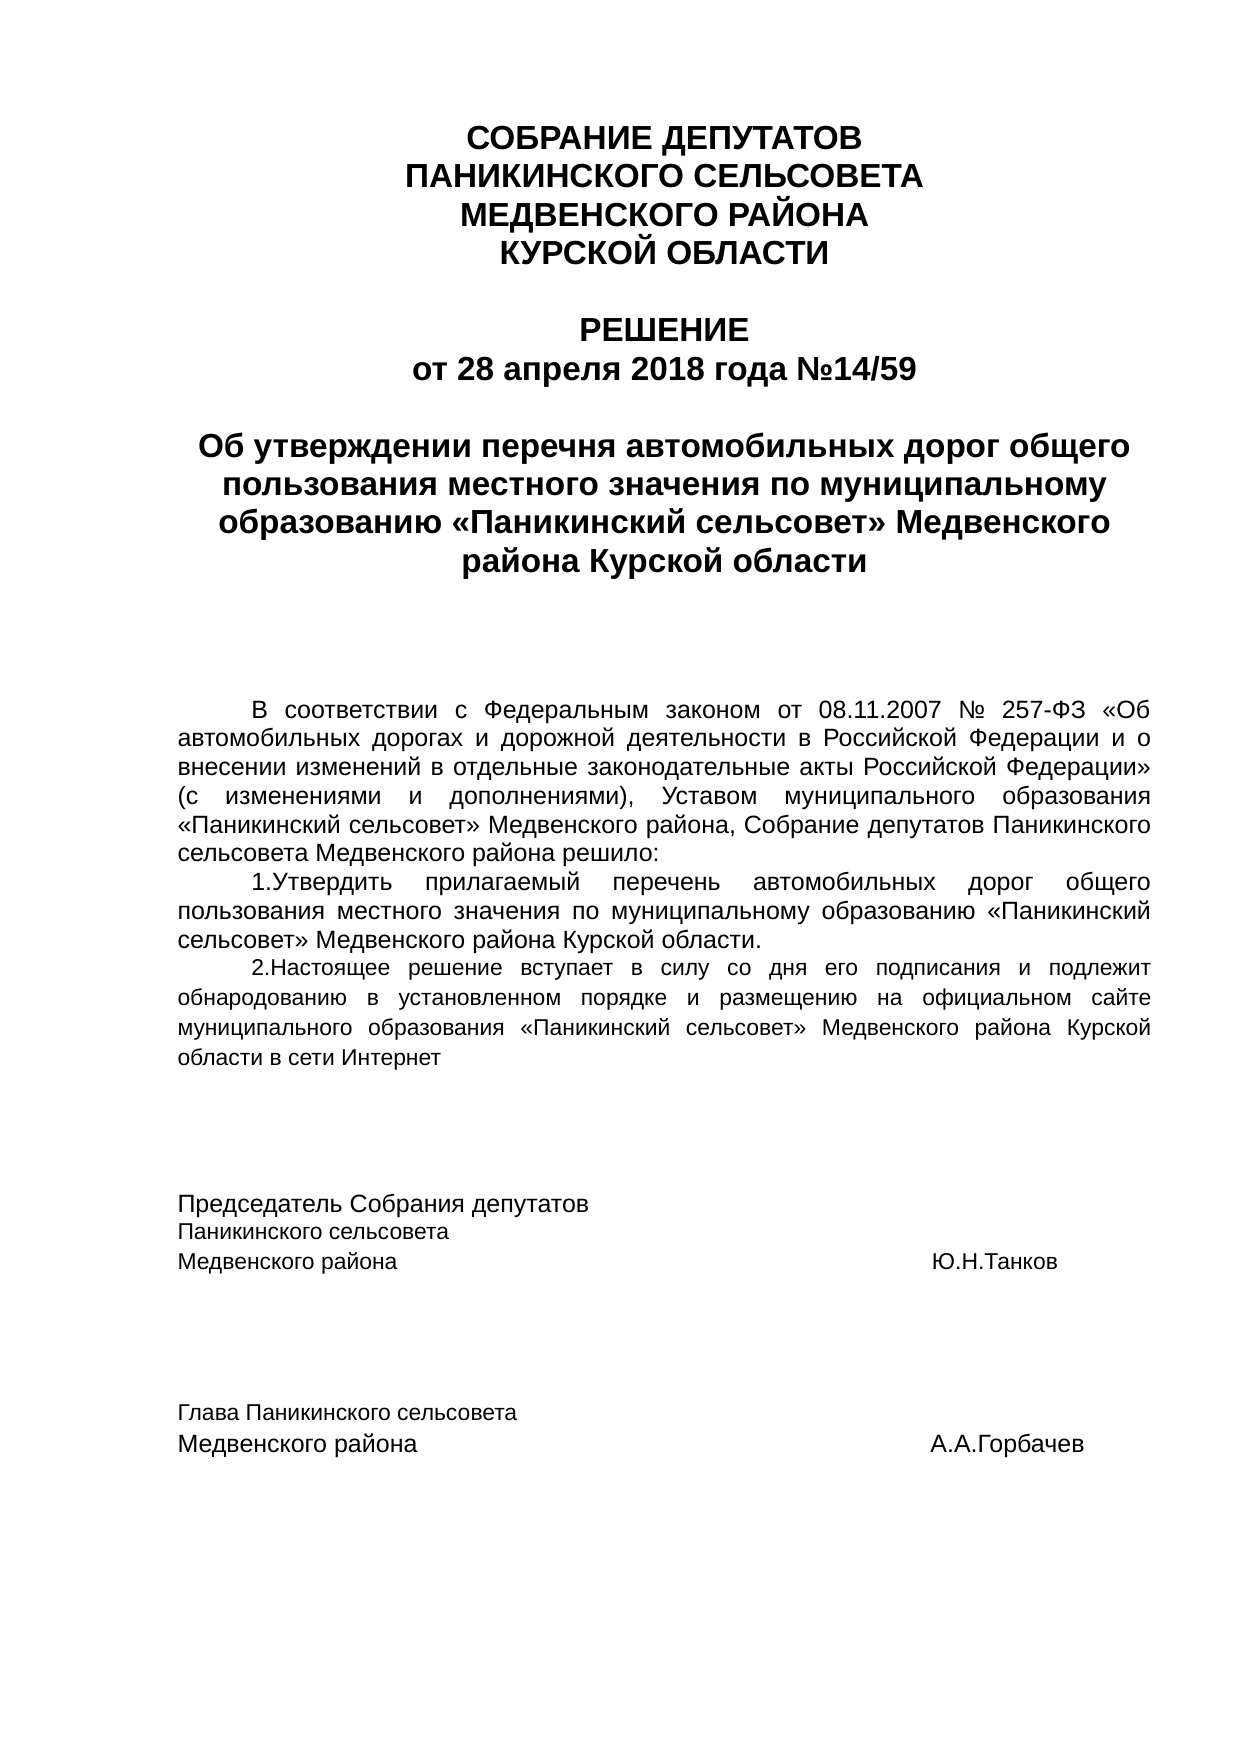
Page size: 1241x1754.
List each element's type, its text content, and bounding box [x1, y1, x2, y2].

text РЕШЕНИЕ [177, 310, 1152, 349]
text Медвенского района Ю.Н.Танков [177, 1248, 1152, 1274]
text Медвенского района А.А.Горбачев [177, 1429, 1152, 1458]
text КУРСКОЙ ОБЛАСТИ [177, 233, 1152, 272]
text 2.Настоящее решение вступает в силу со дня его подписания и подлежит обнародованию в установленном порядке и размещению на официальном сайте муниципального образования «Паникинский сельсовет» Медвенского района Курской области в сети Интернет [177, 953, 1152, 1070]
text Глава Паникинского сельсовета [177, 1399, 1152, 1426]
text Об утверждении перечня автомобильных дорог общего пользования местного значения по муниципальному образованию «Паникинский сельсовет» Медвенского района Курской области [177, 426, 1152, 579]
text Паникинского сельсовета [177, 1218, 1152, 1244]
text Председатель Собрания депутатов [177, 1189, 1152, 1218]
text ПАНИКИНСКОГО СЕЛЬСОВЕТА [177, 157, 1152, 195]
text В соответствии с Федеральным законом от 08.11.2007 № 257-ФЗ «Об автомобильных дорогах и дорожной деятельности в Российской Федерации и о внесении изменений в отдельные законодательные акты Российской Федерации» (с изменениями и дополнениями), Уставом муниципального образования «Паникинский сельсовет» Медвенского района, Собрание депутатов Паникинского сельсовета Медвенского района решило: [177, 695, 1152, 867]
text СОБРАНИЕ ДЕПУТАТОВ [177, 118, 1152, 157]
text от 28 апреля 2018 года №14/59 [177, 349, 1152, 387]
text МЕДВЕНСКОГО РАЙОНА [177, 195, 1152, 233]
text 1.Утвердить прилагаемый перечень автомобильных дорог общего пользования местного значения по муниципальному образованию «Паникинский сельсовет» Медвенского района Курской области. [177, 867, 1152, 953]
